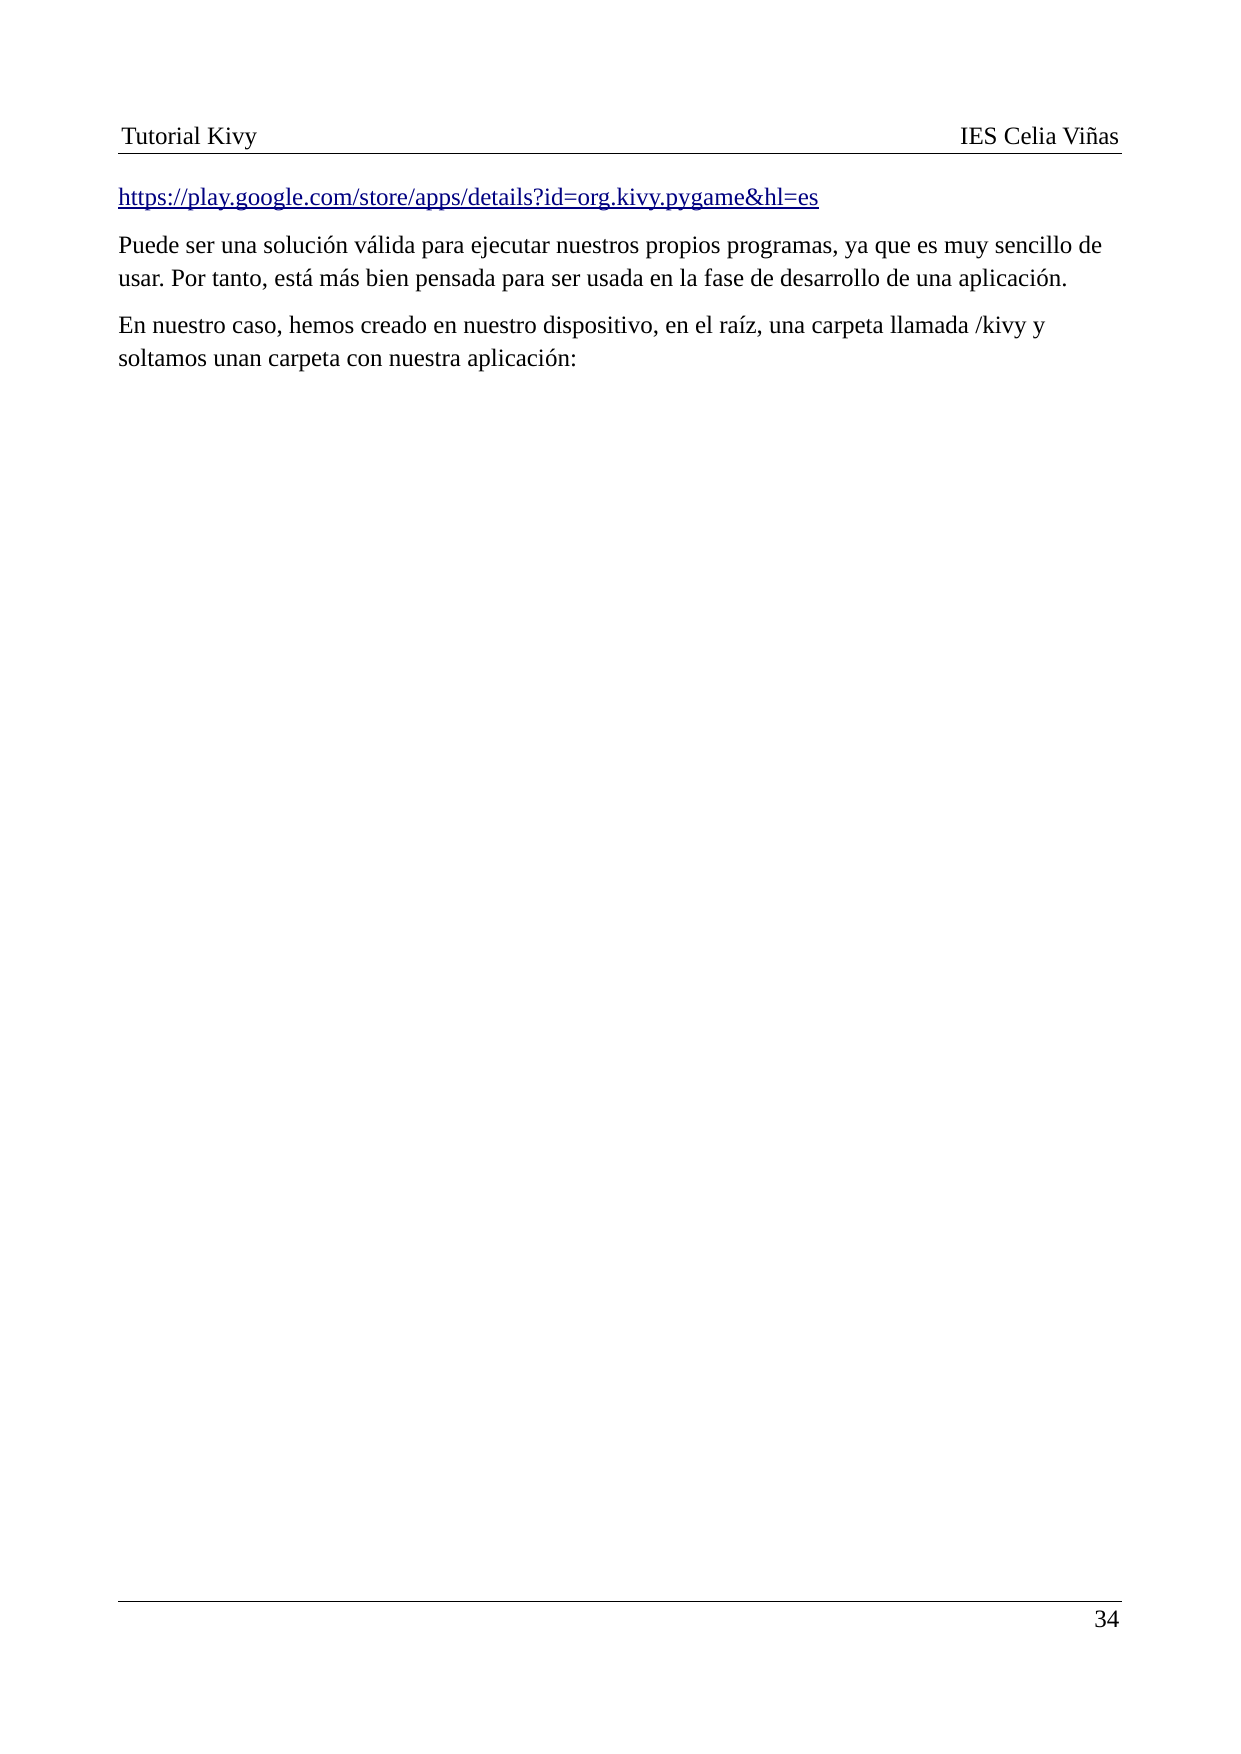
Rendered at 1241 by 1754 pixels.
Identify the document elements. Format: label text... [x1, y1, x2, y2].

text https://play.google.com/store/apps/details?id=org.kivy.pygame&hl=es [118, 182, 1122, 211]
text En nuestro caso, hemos creado en nuestro dispositivo, en el raíz, una carpeta llamada /kivy y soltamos unan carpeta con nuestra aplicación: [118, 311, 1122, 372]
text Puede ser una solución válida para ejecutar nuestros propios programas, ya que es muy sencillo de usar. Por tanto, está más bien pensada para ser usada en la fase de desarrollo de una aplicación. [118, 230, 1122, 292]
